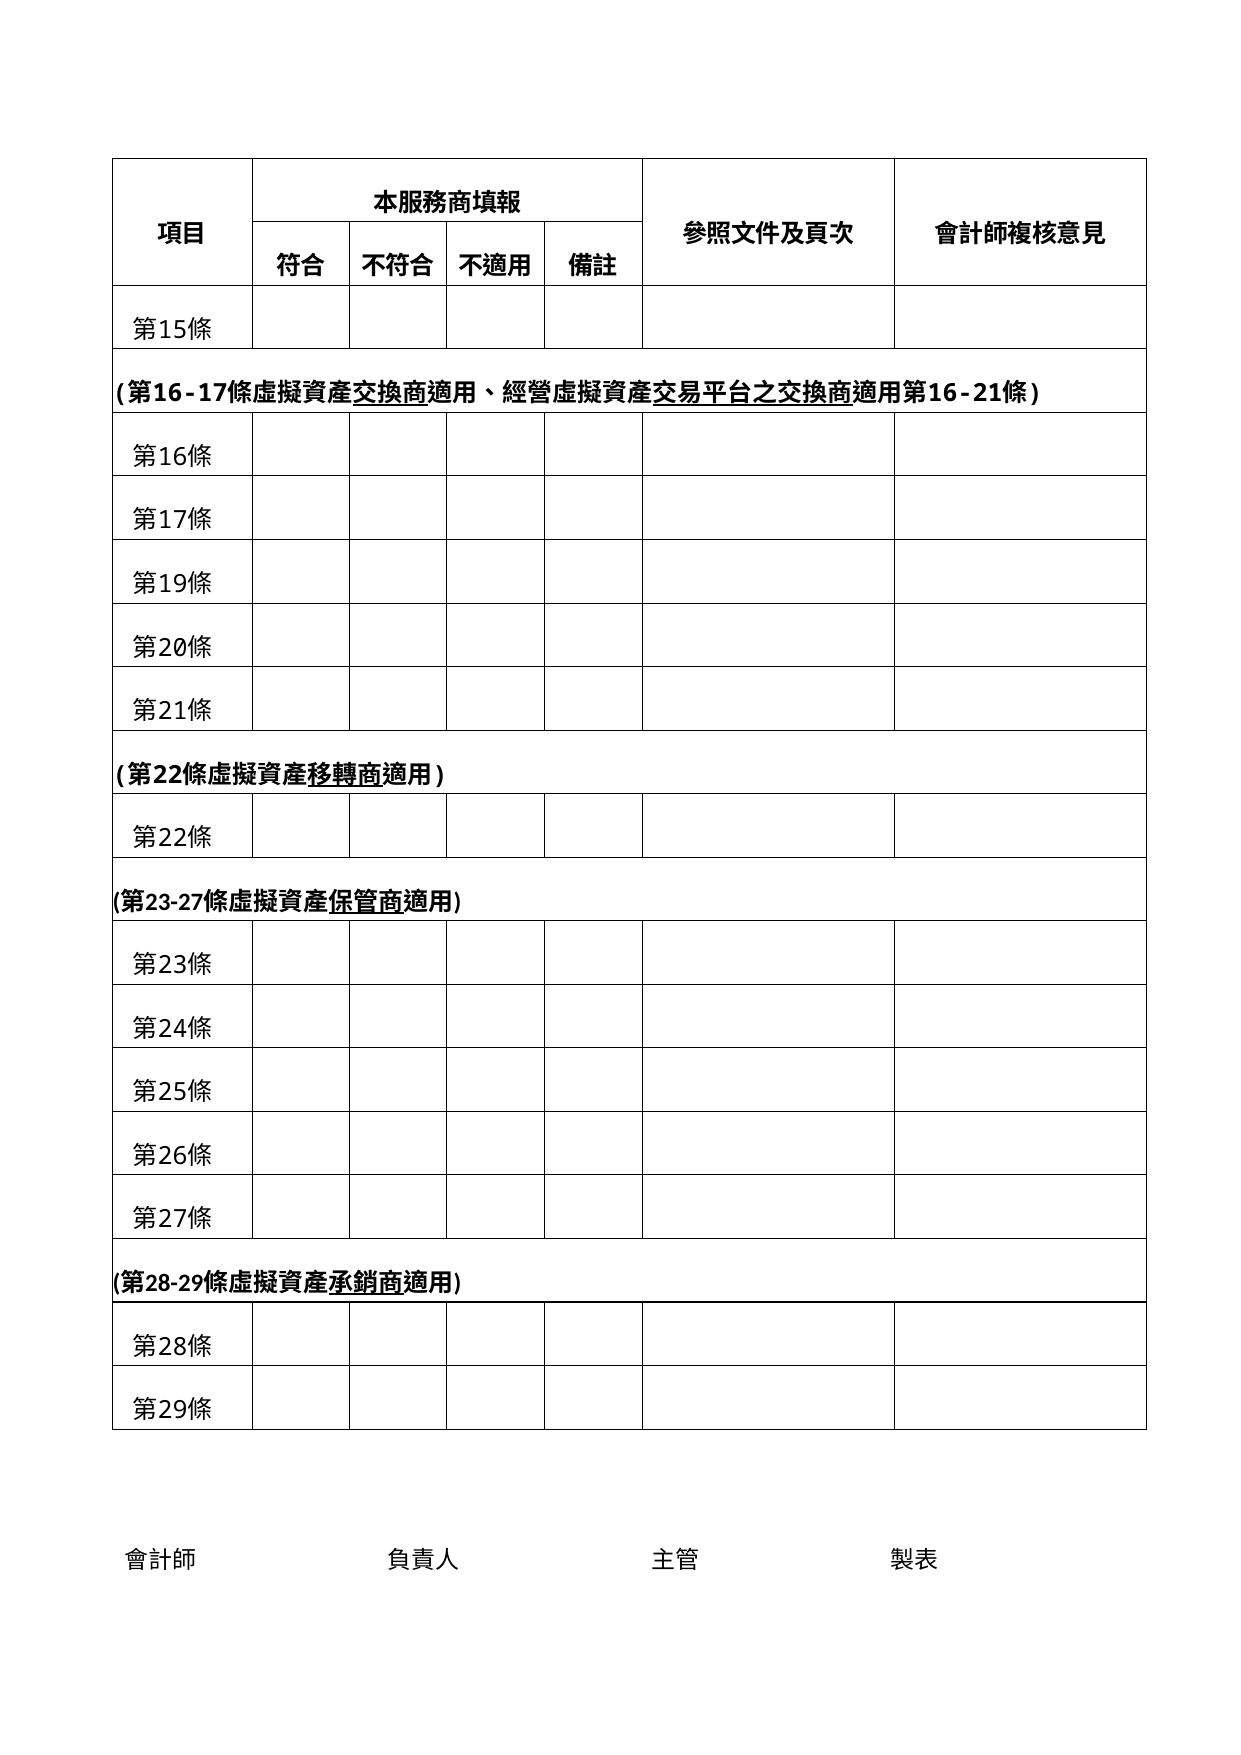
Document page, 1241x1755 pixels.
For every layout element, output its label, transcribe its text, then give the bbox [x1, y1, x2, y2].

table_cell [643, 667, 894, 729]
table_cell [253, 1366, 349, 1428]
table_cell 第29條 [113, 1366, 252, 1428]
table_cell [545, 667, 642, 729]
table_cell 第27條 [113, 1175, 252, 1238]
table_cell [447, 286, 544, 348]
table_cell [447, 921, 544, 984]
table_cell (第28-29條虛擬資產承銷商適用) [113, 1239, 1146, 1301]
table_cell [253, 1175, 349, 1238]
table_cell [643, 1048, 894, 1111]
table_cell [545, 604, 642, 666]
table_cell [895, 540, 1146, 602]
table_cell (第23-27條虛擬資產保管商適用) [113, 858, 1146, 920]
table_cell 不適用 [447, 222, 544, 285]
table_cell [350, 921, 446, 984]
table_cell [253, 413, 349, 475]
table_cell [895, 667, 1146, 729]
table_cell [253, 604, 349, 666]
table_cell 第15條 [113, 286, 252, 348]
table_cell [895, 1112, 1146, 1174]
table_header 參照文件及頁次 [643, 159, 894, 285]
table_cell [643, 286, 894, 348]
table_cell [643, 540, 894, 602]
table_cell 第22條 [113, 794, 252, 857]
table_cell [545, 1048, 642, 1111]
table_cell [895, 985, 1146, 1047]
table_cell [545, 476, 642, 539]
table_cell [895, 286, 1146, 348]
table_cell 第26條 [113, 1112, 252, 1174]
table_cell [447, 794, 544, 857]
table_cell (第16-17條虛擬資產交換商適用、經營虛擬資產交易平台之交換商適用第16-21條) [113, 349, 1146, 412]
table_cell 符合 [253, 222, 349, 285]
table_cell [447, 1175, 544, 1238]
table_cell [545, 413, 642, 475]
table_cell [253, 540, 349, 602]
table_cell [545, 540, 642, 602]
table_cell [350, 1175, 446, 1238]
table_cell [895, 604, 1146, 666]
table_cell 第21條 [113, 667, 252, 729]
table_cell [447, 985, 544, 1047]
table_cell [895, 921, 1146, 984]
table_cell [447, 413, 544, 475]
table_cell [447, 667, 544, 729]
table_cell [643, 794, 894, 857]
table_cell [895, 1175, 1146, 1238]
table_cell [643, 1303, 894, 1365]
table_header 會計師複核意見 [895, 159, 1146, 285]
table_cell [895, 1048, 1146, 1111]
table_cell [350, 476, 446, 539]
table_cell [350, 1366, 446, 1428]
table_cell [253, 286, 349, 348]
table_cell [253, 667, 349, 729]
table_cell [545, 985, 642, 1047]
table_cell [895, 794, 1146, 857]
table_cell [253, 1048, 349, 1111]
table_cell [545, 1366, 642, 1428]
table_cell [643, 921, 894, 984]
table_cell [643, 1112, 894, 1174]
table_cell (第22條虛擬資產移轉商適用) [113, 731, 1146, 793]
table_cell 第17條 [113, 476, 252, 539]
table_cell [545, 1175, 642, 1238]
table_cell [253, 921, 349, 984]
table_cell [545, 794, 642, 857]
table_cell [253, 1303, 349, 1365]
table_cell [350, 540, 446, 602]
table_cell [350, 794, 446, 857]
text 會計師 負責人 主管 製表 [124, 1516, 1146, 1579]
table_cell [350, 1303, 446, 1365]
table_cell [895, 1303, 1146, 1365]
table_header 項目 [113, 159, 252, 285]
table_cell [253, 1112, 349, 1174]
table_cell [350, 413, 446, 475]
table_cell [350, 985, 446, 1047]
table_cell [253, 476, 349, 539]
table_cell [253, 794, 349, 857]
table_cell [643, 1366, 894, 1428]
table_cell [895, 413, 1146, 475]
table_cell [895, 476, 1146, 539]
table_cell [895, 1366, 1146, 1428]
table_cell 第23條 [113, 921, 252, 984]
table_cell [545, 921, 642, 984]
table_cell 第24條 [113, 985, 252, 1047]
table_cell [447, 540, 544, 602]
table_header 本服務商填報 [253, 159, 642, 221]
table_cell [545, 1112, 642, 1174]
table_cell [545, 286, 642, 348]
table_cell 第16條 [113, 413, 252, 475]
table_cell [350, 286, 446, 348]
table_cell [350, 604, 446, 666]
table_cell [447, 1048, 544, 1111]
table_cell [447, 1366, 544, 1428]
table_cell [643, 985, 894, 1047]
table_cell [350, 667, 446, 729]
table_cell [643, 476, 894, 539]
table_cell [350, 1112, 446, 1174]
table_cell [643, 604, 894, 666]
table_cell 第25條 [113, 1048, 252, 1111]
table_cell [447, 604, 544, 666]
table_cell [350, 1048, 446, 1111]
table_cell 第20條 [113, 604, 252, 666]
table_cell 第28條 [113, 1303, 252, 1365]
table_cell 不符合 [350, 222, 446, 285]
table_cell [253, 985, 349, 1047]
table_cell [447, 476, 544, 539]
table_cell 備註 [545, 222, 642, 285]
table_cell [447, 1112, 544, 1174]
table_cell [447, 1303, 544, 1365]
table_cell 第19條 [113, 540, 252, 602]
table_cell [545, 1303, 642, 1365]
table_cell [643, 1175, 894, 1238]
table_cell [643, 413, 894, 475]
